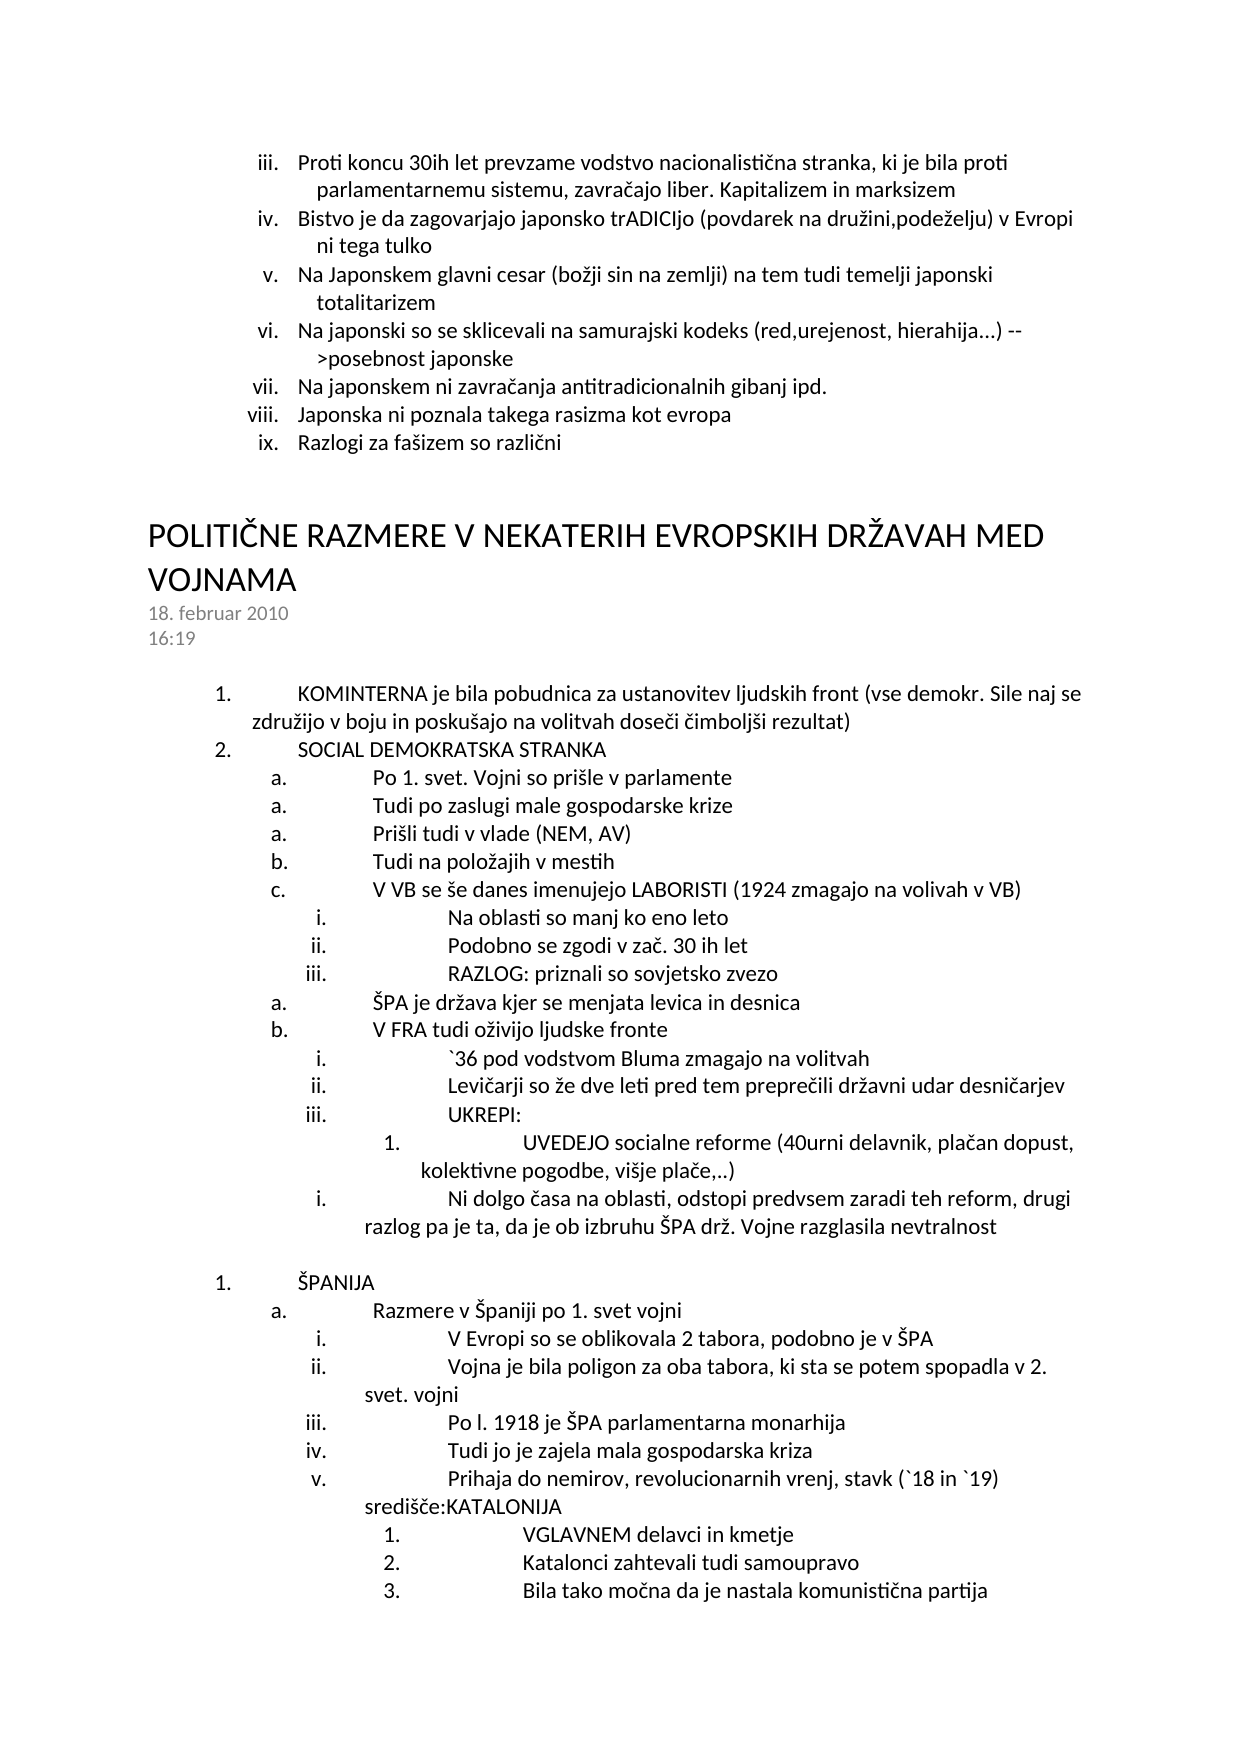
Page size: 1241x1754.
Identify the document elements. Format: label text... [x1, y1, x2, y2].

list Bistvo je da zagovarjajo japonsko trADICIjo (povdarek na družini,podeželju) v Evropi ni tega tulko [279, 204, 1093, 260]
list Po 1. svet. Vojni so prišle v parlamente [271, 763, 1093, 791]
list Prišli tudi v vlade (NEM, AV) [271, 819, 1093, 847]
list KOMINTERNA je bila pobudnica za ustanovitev ljudskih front (vse demokr. Sile naj se združijo v boju in poskušajo na volitvah doseči čimboljši rezultat) [214, 679, 1093, 735]
list SOCIAL DEMOKRATSKA STRANKA [214, 735, 1093, 763]
list Japonska ni poznala takega rasizma kot evropa [279, 400, 1093, 428]
list Na oblasti so manj ko eno leto [327, 903, 1093, 932]
list Razlogi za fašizem so različni [279, 428, 1093, 456]
list V Evropi so se oblikovala 2 tabora, podobno je v ŠPA [327, 1324, 1093, 1352]
list V FRA tudi oživijo ljudske fronte [271, 1016, 1093, 1044]
list Vojna je bila poligon za oba tabora, ki sta se potem spopadla v 2. svet. vojni [327, 1352, 1093, 1408]
list Bila tako močna da je nastala komunistična partija [383, 1576, 1093, 1604]
list Proti koncu 30ih let prevzame vodstvo nacionalistična stranka, ki je bila proti parlamentarnemu sistemu, zavračajo liber. Kapitalizem in marksizem [279, 148, 1093, 204]
text 16:19 [148, 625, 1093, 651]
list V VB se še danes imenujejo LABORISTI (1924 zmagajo na volivah v VB) [271, 876, 1093, 903]
list Po l. 1918 je ŠPA parlamentarna monarhija [327, 1408, 1093, 1436]
list Levičarji so že dve leti pred tem preprečili državni udar desničarjev [327, 1072, 1093, 1100]
list Razmere v Španiji po 1. svet vojni [271, 1296, 1093, 1324]
list Tudi jo je zajela mala gospodarska kriza [327, 1436, 1093, 1464]
list Tudi po zaslugi male gospodarske krize [271, 791, 1093, 819]
list ŠPANIJA [214, 1268, 1093, 1296]
text POLITIČNE RAZMERE V NEKATERIH EVROPSKIH DRŽAVAH MED VOJNAMA [148, 513, 1093, 600]
list RAZLOG: priznali so sovjetsko zvezo [327, 959, 1093, 988]
list Katalonci zahtevali tudi samoupravo [383, 1548, 1093, 1576]
list `36 pod vodstvom Bluma zmagajo na volitvah [327, 1044, 1093, 1072]
list UKREPI: [327, 1100, 1093, 1128]
list Na japonskem ni zavračanja antitradicionalnih gibanj ipd. [279, 372, 1093, 400]
list Na japonski so se sklicevali na samurajski kodeks (red,urejenost, hierahija...) -->posebnost japonske [279, 316, 1093, 372]
list Ni dolgo časa na oblasti, odstopi predvsem zaradi teh reform, drugi razlog pa je ta, da je ob izbruhu ŠPA drž. Vojne razglasila nevtralnost [327, 1184, 1093, 1240]
list Na Japonskem glavni cesar (božji sin na zemlji) na tem tudi temelji japonski totalitarizem [279, 260, 1093, 316]
list UVEDEJO socialne reforme (40urni delavnik, plačan dopust, kolektivne pogodbe, višje plače,..) [383, 1128, 1093, 1184]
list ŠPA je država kjer se menjata levica in desnica [271, 988, 1093, 1016]
text 18. februar 2010 [148, 600, 1093, 625]
list Prihaja do nemirov, revolucionarnih vrenj, stavk (`18 in `19) središče:KATALONIJA [327, 1464, 1093, 1520]
list VGLAVNEM delavci in kmetje [383, 1520, 1093, 1548]
list Tudi na položajih v mestih [271, 847, 1093, 876]
list Podobno se zgodi v zač. 30 ih let [327, 932, 1093, 959]
